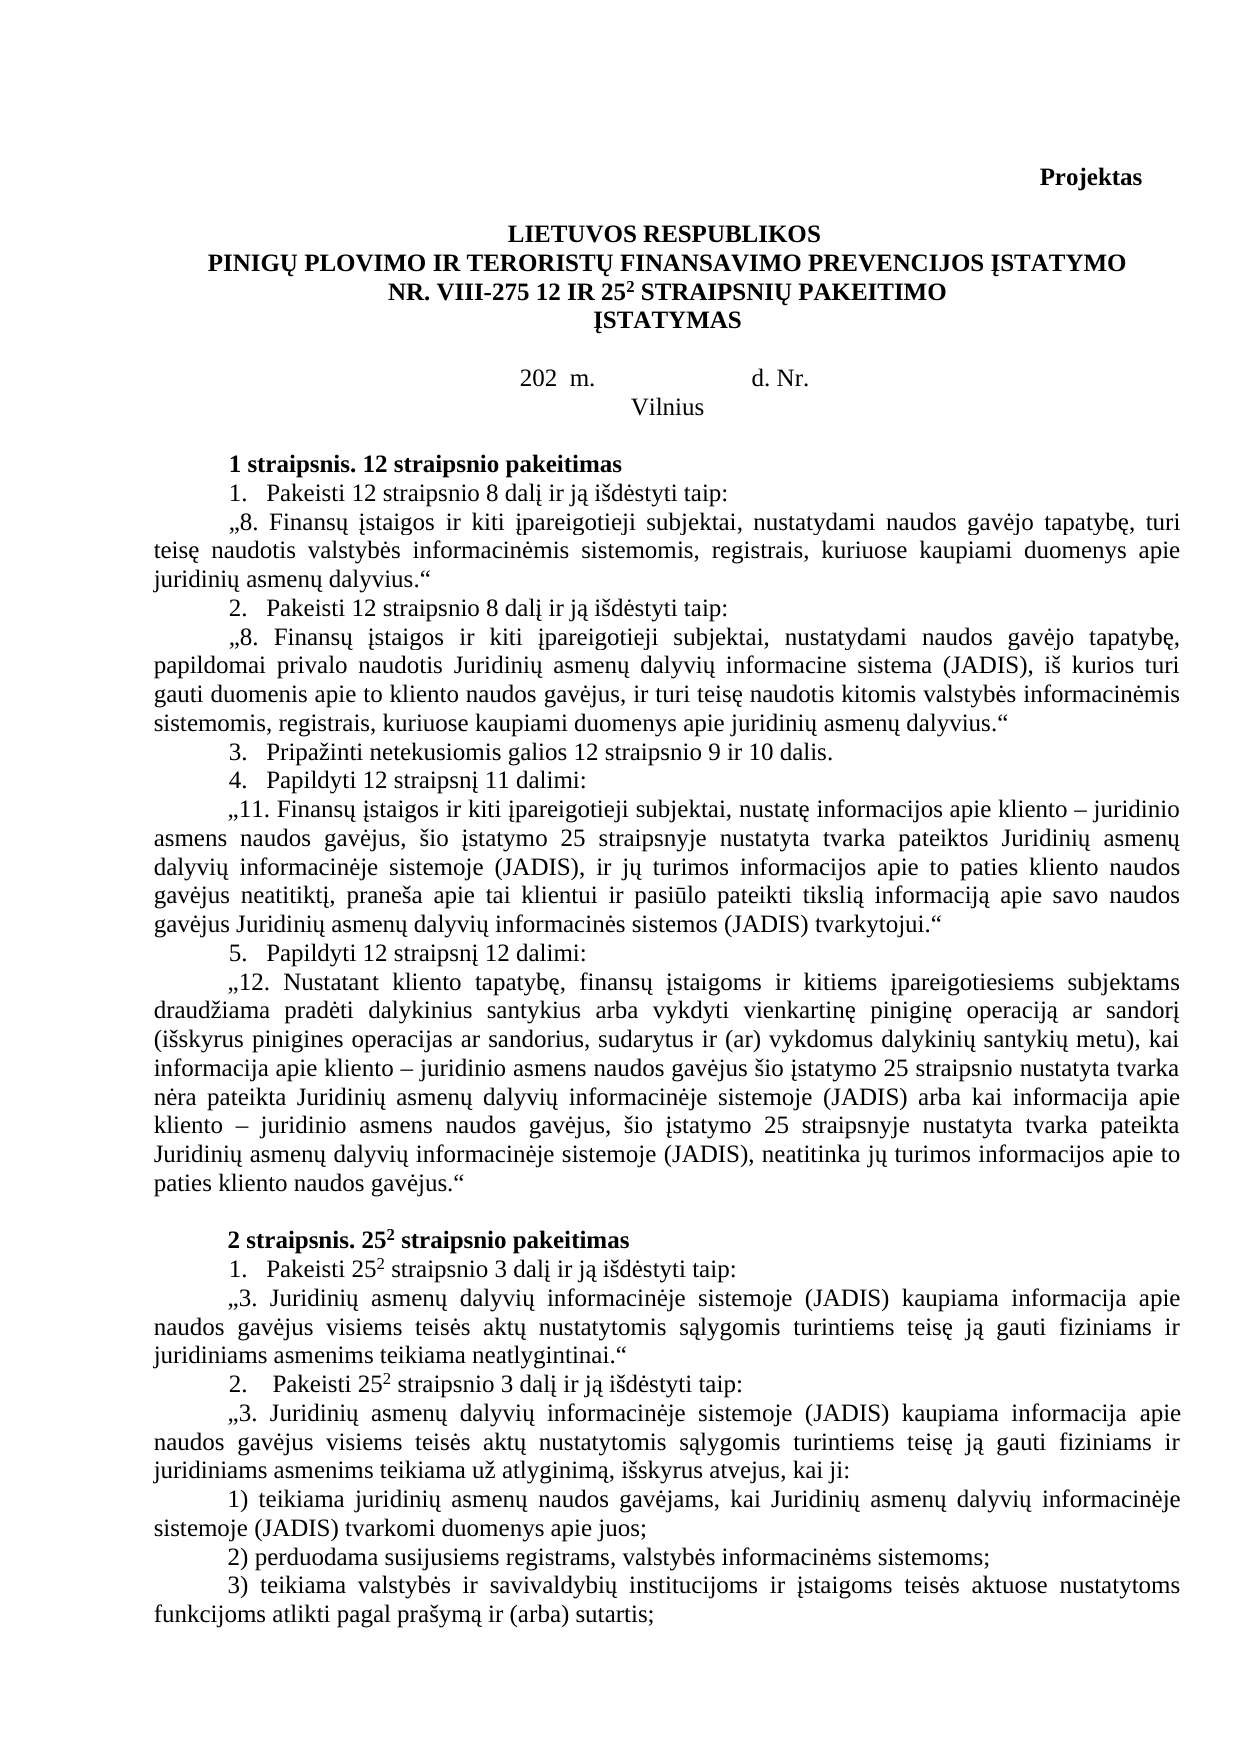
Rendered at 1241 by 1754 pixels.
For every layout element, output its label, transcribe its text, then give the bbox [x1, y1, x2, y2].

text 1. Pakeisti 12 straipsnio 8 dalį ir ją išdėstyti taip: [228, 478, 1181, 507]
text „8. Finansų įstaigos ir kiti įpareigotieji subjektai, nustatydami naudos gavėjo tapatybę, papildomai privalo naudotis Juridinių asmenų dalyvių informacine sistema (JADIS), iš kurios turi gauti duomenis apie to kliento naudos gavėjus, ir turi teisę naudotis kitomis valstybės informacinėmis sistemomis, registrais, kuriuose kaupiami duomenys apie juridinių asmenų dalyvius.“ [153, 622, 1181, 737]
text Projektas [1039, 162, 1181, 190]
text 2. Pakeisti 12 straipsnio 8 dalį ir ją išdėstyti taip: [228, 593, 1181, 622]
text 2) perduodama susijusiems registrams, valstybės informacinėms sistemoms; [153, 1542, 1181, 1570]
text „3. Juridinių asmenų dalyvių informacinėje sistemoje (JADIS) kaupiama informacija apie naudos gavėjus visiems teisės aktų nustatytomis sąlygomis turintiems teisę ją gauti fiziniams ir juridiniams asmenims teikiama už atlyginimą, išskyrus atvejus, kai ji: [153, 1398, 1181, 1484]
text 2. Pakeisti 252 straipsnio 3 dalį ir ją išdėstyti taip: [228, 1369, 1181, 1398]
text „11. Finansų įstaigos ir kiti įpareigotieji subjektai, nustatę informacijos apie kliento – juridinio asmens naudos gavėjus, šio įstatymo 25 straipsnyje nustatyta tvarka pateiktos Juridinių asmenų dalyvių informacinėje sistemoje (JADIS), ir jų turimos informacijos apie to paties kliento naudos gavėjus neatitiktį, praneša apie tai klientui ir pasiūlo pateikti tikslią informaciją apie savo naudos gavėjus Juridinių asmenų dalyvių informacinės sistemos (JADIS) tvarkytojui.“ [153, 794, 1181, 938]
text 4. Papildyti 12 straipsnį 11 dalimi: [228, 765, 1181, 794]
text 1 straipsnis. 12 straipsnio pakeitimas [191, 449, 1181, 478]
text 2 straipsnis. 252 straipsnio pakeitimas [227, 1225, 1181, 1254]
text 5. Papildyti 12 straipsnį 12 dalimi: [228, 938, 1181, 967]
text ĮSTATYMAS [153, 305, 1181, 334]
text Vilnius [153, 392, 1181, 420]
text „3. Juridinių asmenų dalyvių informacinėje sistemoje (JADIS) kaupiama informacija apie naudos gavėjus visiems teisės aktų nustatytomis sąlygomis turintiems teisę ją gauti fiziniams ir juridiniams asmenims teikiama neatlygintinai.“ [153, 1283, 1181, 1369]
text „12. Nustatant kliento tapatybę, finansų įstaigoms ir kitiems įpareigotiesiems subjektams draudžiama pradėti dalykinius santykius arba vykdyti vienkartinę piniginę operaciją ar sandorį (išskyrus pinigines operacijas ar sandorius, sudarytus ir (ar) vykdomus dalykinių santykių metu), kai informacija apie kliento – juridinio asmens naudos gavėjus šio įstatymo 25 straipsnio nustatyta tvarka nėra pateikta Juridinių asmenų dalyvių informacinėje sistemoje (JADIS) arba kai informacija apie kliento – juridinio asmens naudos gavėjus, šio įstatymo 25 straipsnyje nustatyta tvarka pateikta Juridinių asmenų dalyvių informacinėje sistemoje (JADIS), neatitinka jų turimos informacijos apie to paties kliento naudos gavėjus.“ [153, 967, 1181, 1197]
text PINIGŲ PLOVIMO IR TERORISTŲ FINANSAVIMO PREVENCIJOS ĮSTATYMO NR. VIII-275 12 IR 252 STRAIPSNIŲ PAKEITIMO [153, 248, 1181, 305]
text 1. Pakeisti 252 straipsnio 3 dalį ir ją išdėstyti taip: [228, 1254, 1181, 1283]
text 3. Pripažinti netekusiomis galios 12 straipsnio 9 ir 10 dalis. [228, 737, 1181, 765]
text „8. Finansų įstaigos ir kiti įpareigotieji subjektai, nustatydami naudos gavėjo tapatybę, turi teisę naudotis valstybės informacinėmis sistemomis, registrais, kuriuose kaupiami duomenys apie juridinių asmenų dalyvius.“ [153, 507, 1181, 593]
text 1) teikiama juridinių asmenų naudos gavėjams, kai Juridinių asmenų dalyvių informacinėje sistemoje (JADIS) tvarkomi duomenys apie juos; [153, 1484, 1181, 1542]
text 202 m. d. Nr. [153, 363, 1181, 392]
text 3) teikiama valstybės ir savivaldybių institucijoms ir įstaigoms teisės aktuose nustatytoms funkcijoms atlikti pagal prašymą ir (arba) sutartis; [153, 1570, 1181, 1628]
text LIETUVOS RESPUBLIKOS [153, 219, 1181, 248]
